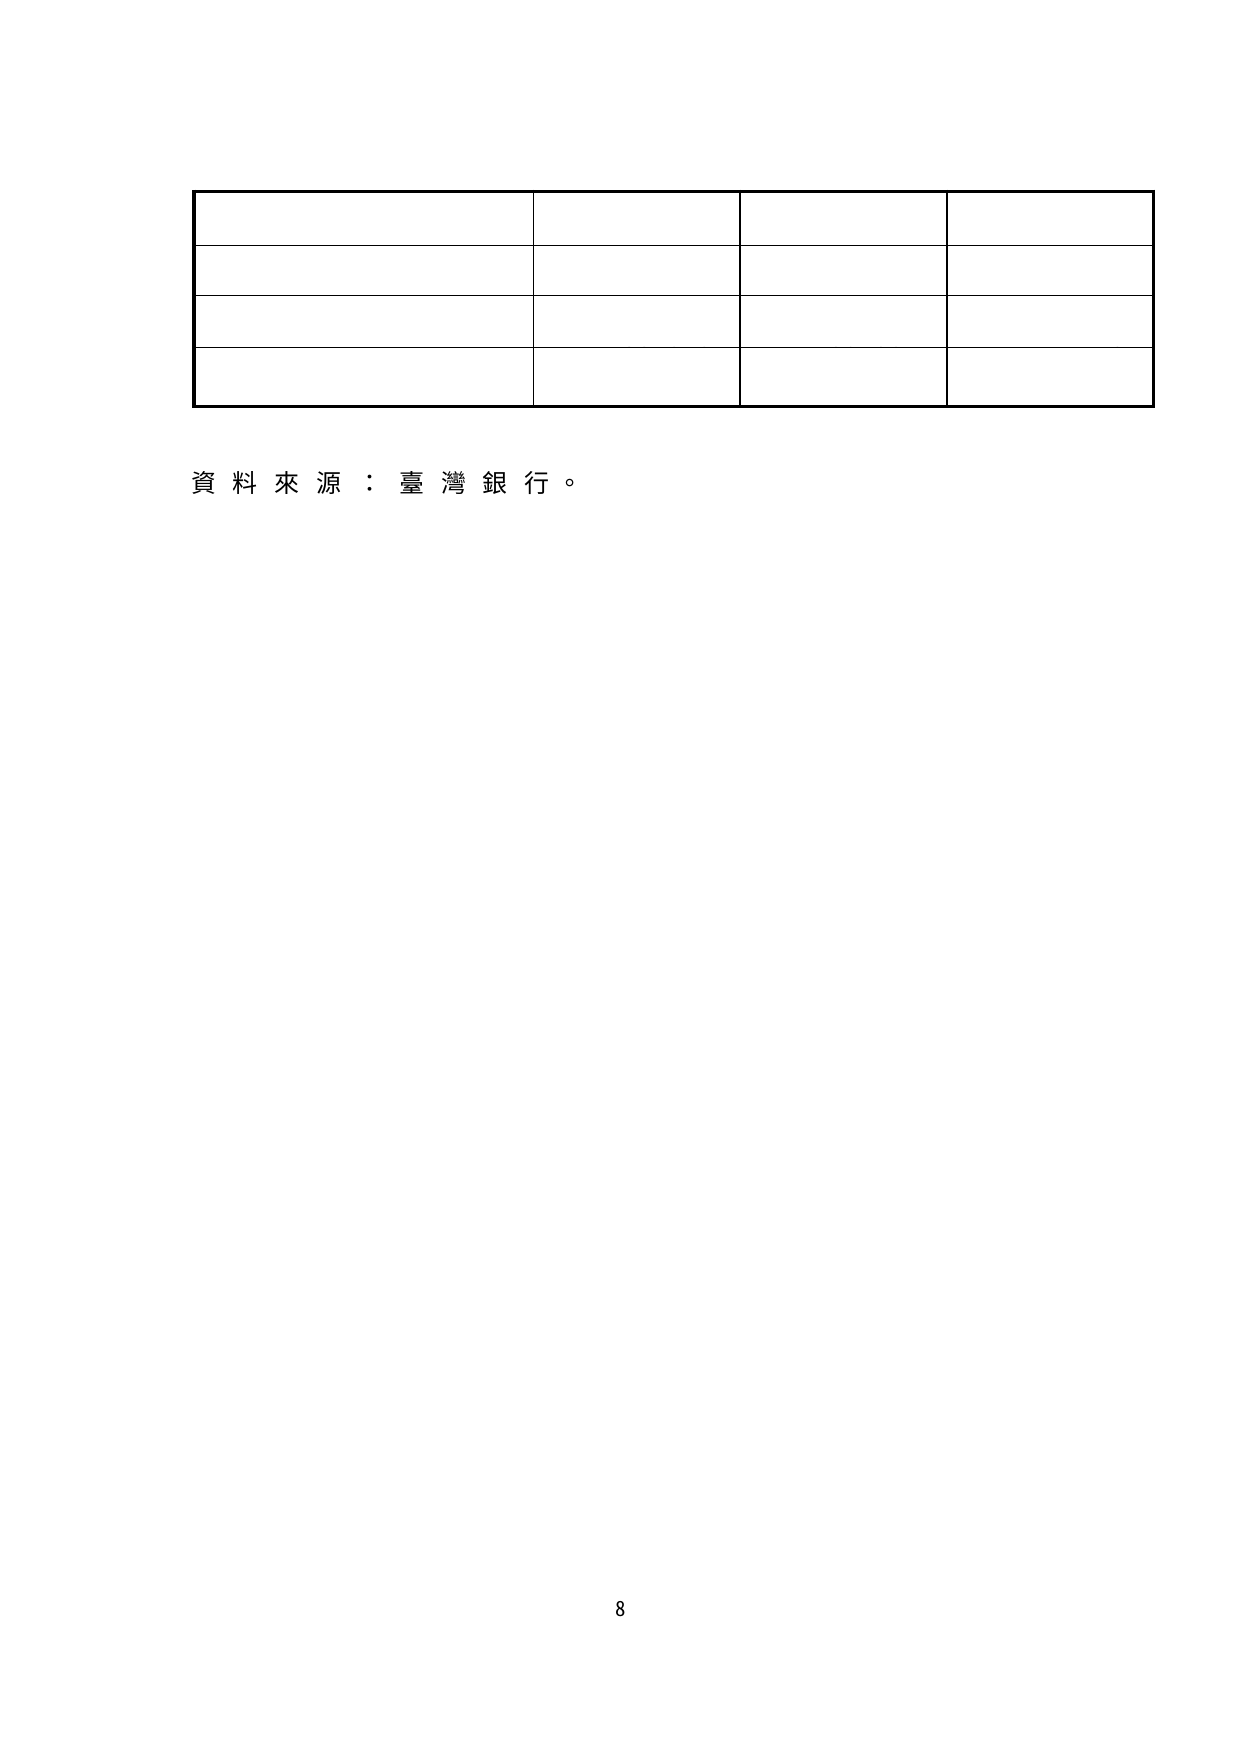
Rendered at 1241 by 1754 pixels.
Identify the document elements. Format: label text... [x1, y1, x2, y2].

table_cell 2,492 [534, 246, 739, 294]
table_header 年度/項目 [196, 193, 533, 245]
table_cell 該年度實際發生呆帳 [196, 246, 533, 294]
table_cell 33,042 [534, 296, 739, 346]
table_header 107 [741, 193, 946, 245]
table_cell 715.21% [741, 348, 946, 405]
text 資料來源：臺灣銀行。 [183, 439, 1058, 502]
table_cell 497.80% [534, 348, 739, 405]
table_cell 3,315 [948, 246, 1152, 294]
table_cell 45,143 [948, 296, 1152, 346]
table_cell 備抵呆帳覆蓋率(2)/(1)*100% [196, 348, 533, 405]
table_cell 備抵呆帳餘額(2) [196, 296, 533, 346]
table_header 108 [948, 193, 1152, 245]
table_cell 39,387 [741, 296, 946, 346]
table_header 106 [534, 193, 739, 245]
table_cell 912.81% [948, 348, 1152, 405]
table_cell 2,116 [741, 246, 946, 294]
